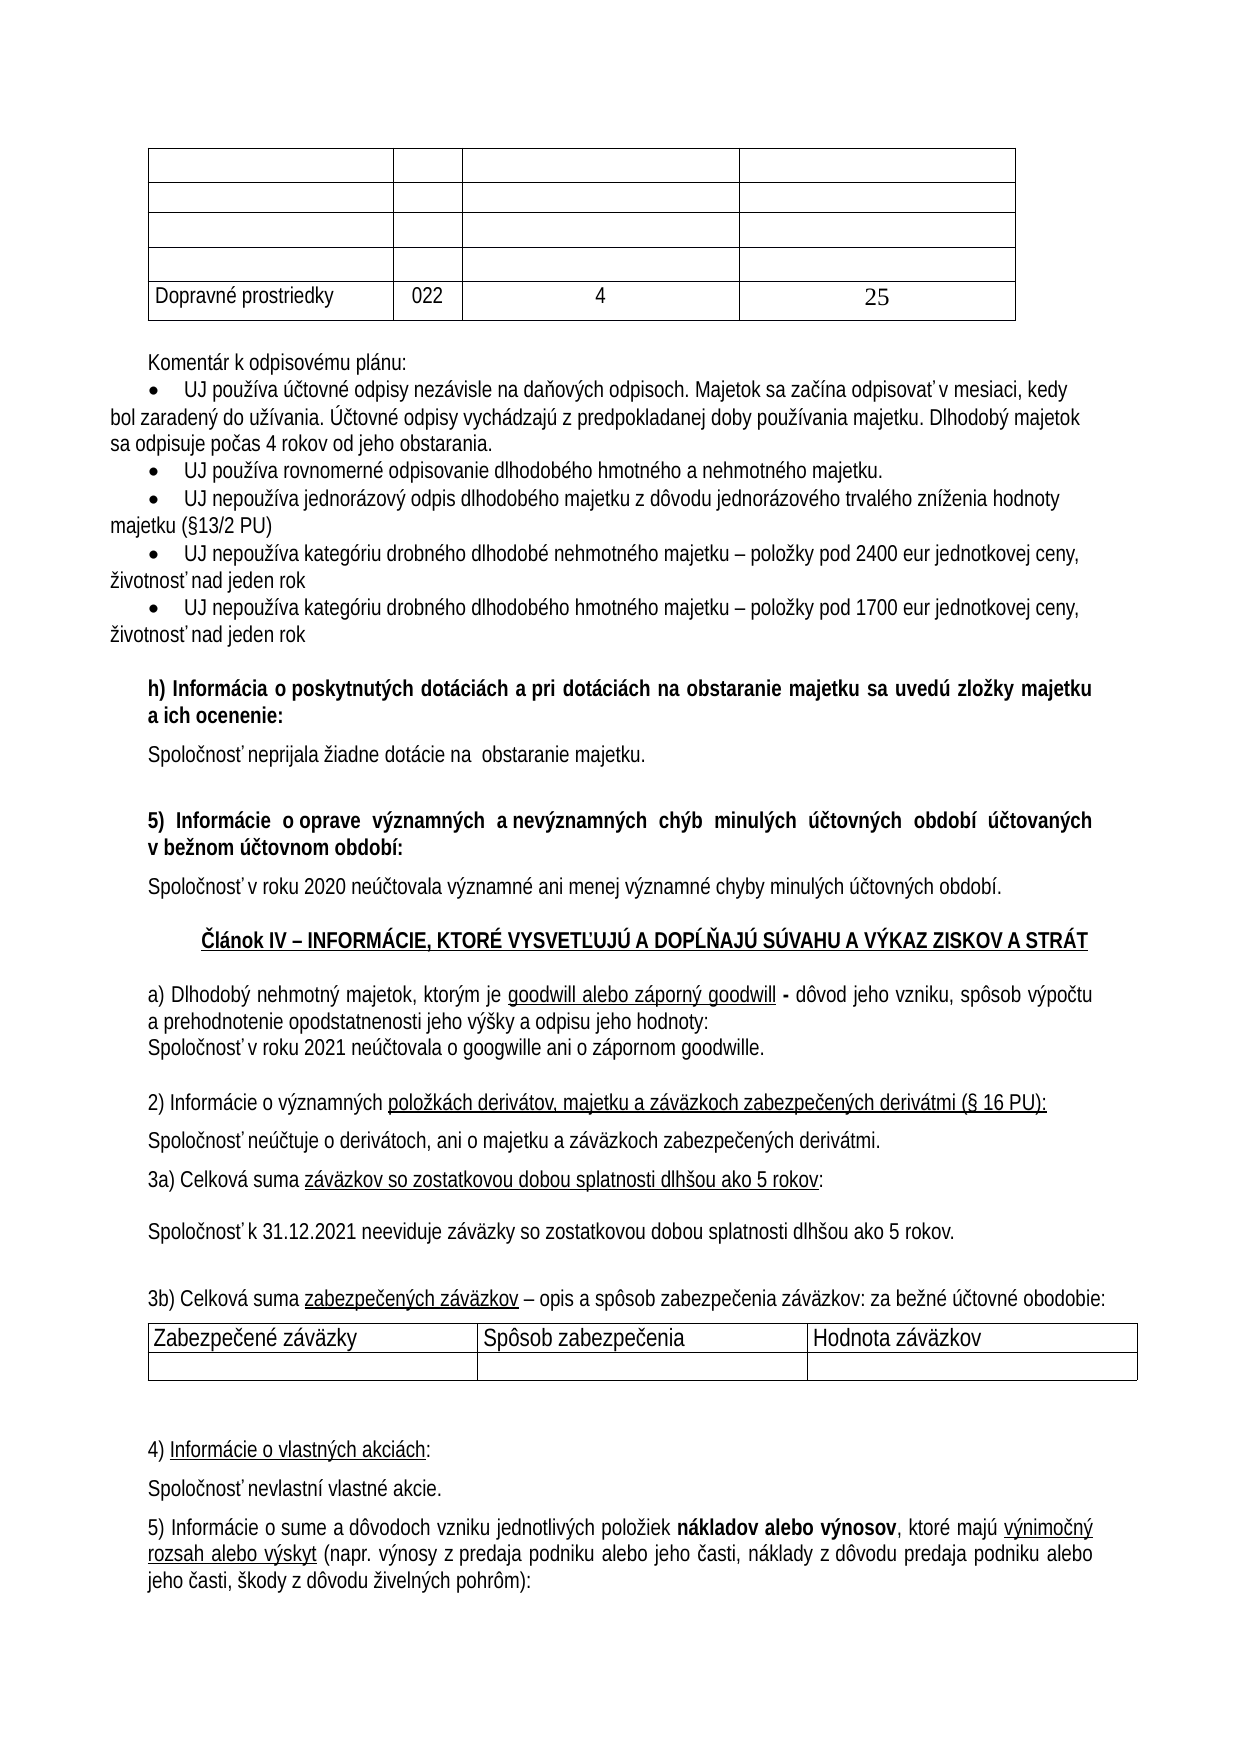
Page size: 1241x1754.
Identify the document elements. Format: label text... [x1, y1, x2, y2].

table_cell [740, 213, 1015, 247]
list UJ nepoužíva kategóriu drobného dlhodobé nehmotného majetku – položky pod 2400 eur jednotkovej ceny, životnosť nad jeden rok [110, 539, 1093, 593]
table_cell 4 [463, 282, 739, 320]
table_cell [808, 1353, 1137, 1380]
text 2) Informácie o významných položkách derivátov, majetku a záväzkoch zabezpečených derivátmi (§ 16 PU): [148, 1088, 1093, 1115]
table_cell [740, 149, 1015, 182]
table_header Hodnota záväzkov [808, 1324, 1137, 1352]
text Článok IV – INFORMÁCIE, KTORÉ VYSVETĽUJÚ A DOPĹŇAJÚ SÚVAHU A VÝKAZ ZISKOV A STRÁT [148, 927, 1141, 953]
table_cell 25 [740, 282, 1015, 320]
table_cell [740, 248, 1015, 281]
table_cell [149, 248, 393, 281]
table_header Spôsob zabezpečenia [478, 1324, 807, 1352]
table_cell [394, 213, 462, 247]
text 4) Informácie o vlastných akciách: [148, 1436, 1093, 1463]
list UJ používa rovnomerné odpisovanie dlhodobého hmotného a nehmotného majetku. [110, 456, 1093, 484]
text Komentár k odpisovému plánu: [148, 349, 1093, 376]
text Spoločnosť nevlastní vlastné akcie. [148, 1475, 1142, 1502]
table_cell [478, 1353, 807, 1380]
text Spoločnosť neprijala žiadne dotácie na obstaranie majetku. [148, 741, 1093, 767]
text 3b) Celková suma zabezpečených záväzkov – opis a spôsob zabezpečenia záväzkov: za bežné účtovné obodobie: [148, 1284, 1107, 1311]
table_cell [149, 149, 393, 182]
list UJ nepoužíva jednorázový odpis dlhodobého majetku z dôvodu jednorázového trvalého zníženia hodnoty majetku (§13/2 PU) [110, 484, 1093, 539]
table_cell 022 [394, 282, 462, 320]
text a) Dlhodobý nehmotný majetok, ktorým je goodwill alebo záporný goodwill - dôvod jeho vzniku, spôsob výpočtu a prehodnotenie opodstatnenosti jeho výšky a odpisu jeho hodnoty: [148, 981, 1093, 1034]
table_cell [463, 183, 739, 212]
list UJ nepoužíva kategóriu drobného dlhodobého hmotného majetku – položky pod 1700 eur jednotkovej ceny, životnosť nad jeden rok [110, 593, 1093, 647]
table_cell [394, 149, 462, 182]
table_cell [463, 149, 739, 182]
text Spoločnosť neúčtuje o derivátoch, ani o majetku a záväzkoch zabezpečených derivátmi. [148, 1127, 1093, 1154]
text Spoločnosť v roku 2021 neúčtovala o googwille ani o zápornom goodwille. [148, 1034, 1093, 1061]
text Spoločnosť v roku 2020 neúčtovala významné ani menej významné chyby minulých účtovných období. [148, 873, 1093, 899]
table_cell [149, 1353, 477, 1380]
text 3a) Celková suma záväzkov so zostatkovou dobou splatnosti dlhšou ako 5 rokov: [148, 1166, 1107, 1193]
text 5) Informácie o oprave významných a nevýznamných chýb minulých účtovných období účtovaných v bežnom účtovnom období: [148, 807, 1093, 860]
text Spoločnosť k 31.12.2021 neeviduje záväzky so zostatkovou dobou splatnosti dlhšou ako 5 rokov. [148, 1218, 1142, 1244]
text h) Informácia o poskytnutých dotáciách a pri dotáciách na obstaranie majetku sa uvedú zložky majetku a ich ocenenie: [148, 675, 1093, 728]
table_cell [463, 213, 739, 247]
table_cell [740, 183, 1015, 212]
table_cell [149, 183, 393, 212]
table_cell [463, 248, 739, 281]
table_header Zabezpečené záväzky [149, 1324, 477, 1352]
text 5) Informácie o sume a dôvodoch vzniku jednotlivých položiek nákladov alebo výnosov, ktoré majú výnimočný rozsah alebo výskyt (napr. výnosy z predaja podniku alebo jeho časti, náklady z dôvodu predaja podniku alebo jeho časti, škody z dôvodu živelných pohrôm): [148, 1514, 1093, 1593]
table_cell [394, 248, 462, 281]
table_cell Dopravné prostriedky [149, 282, 393, 320]
table_cell [149, 213, 393, 247]
table_cell [394, 183, 462, 212]
list UJ používa účtovné odpisy nezávisle na daňových odpisoch. Majetok sa začína odpisovať v mesiaci, kedy bol zaradený do užívania. Účtovné odpisy vychádzajú z predpokladanej doby používania majetku. Dlhodobý majetok sa odpisuje počas 4 rokov od jeho obstarania. [110, 376, 1093, 456]
